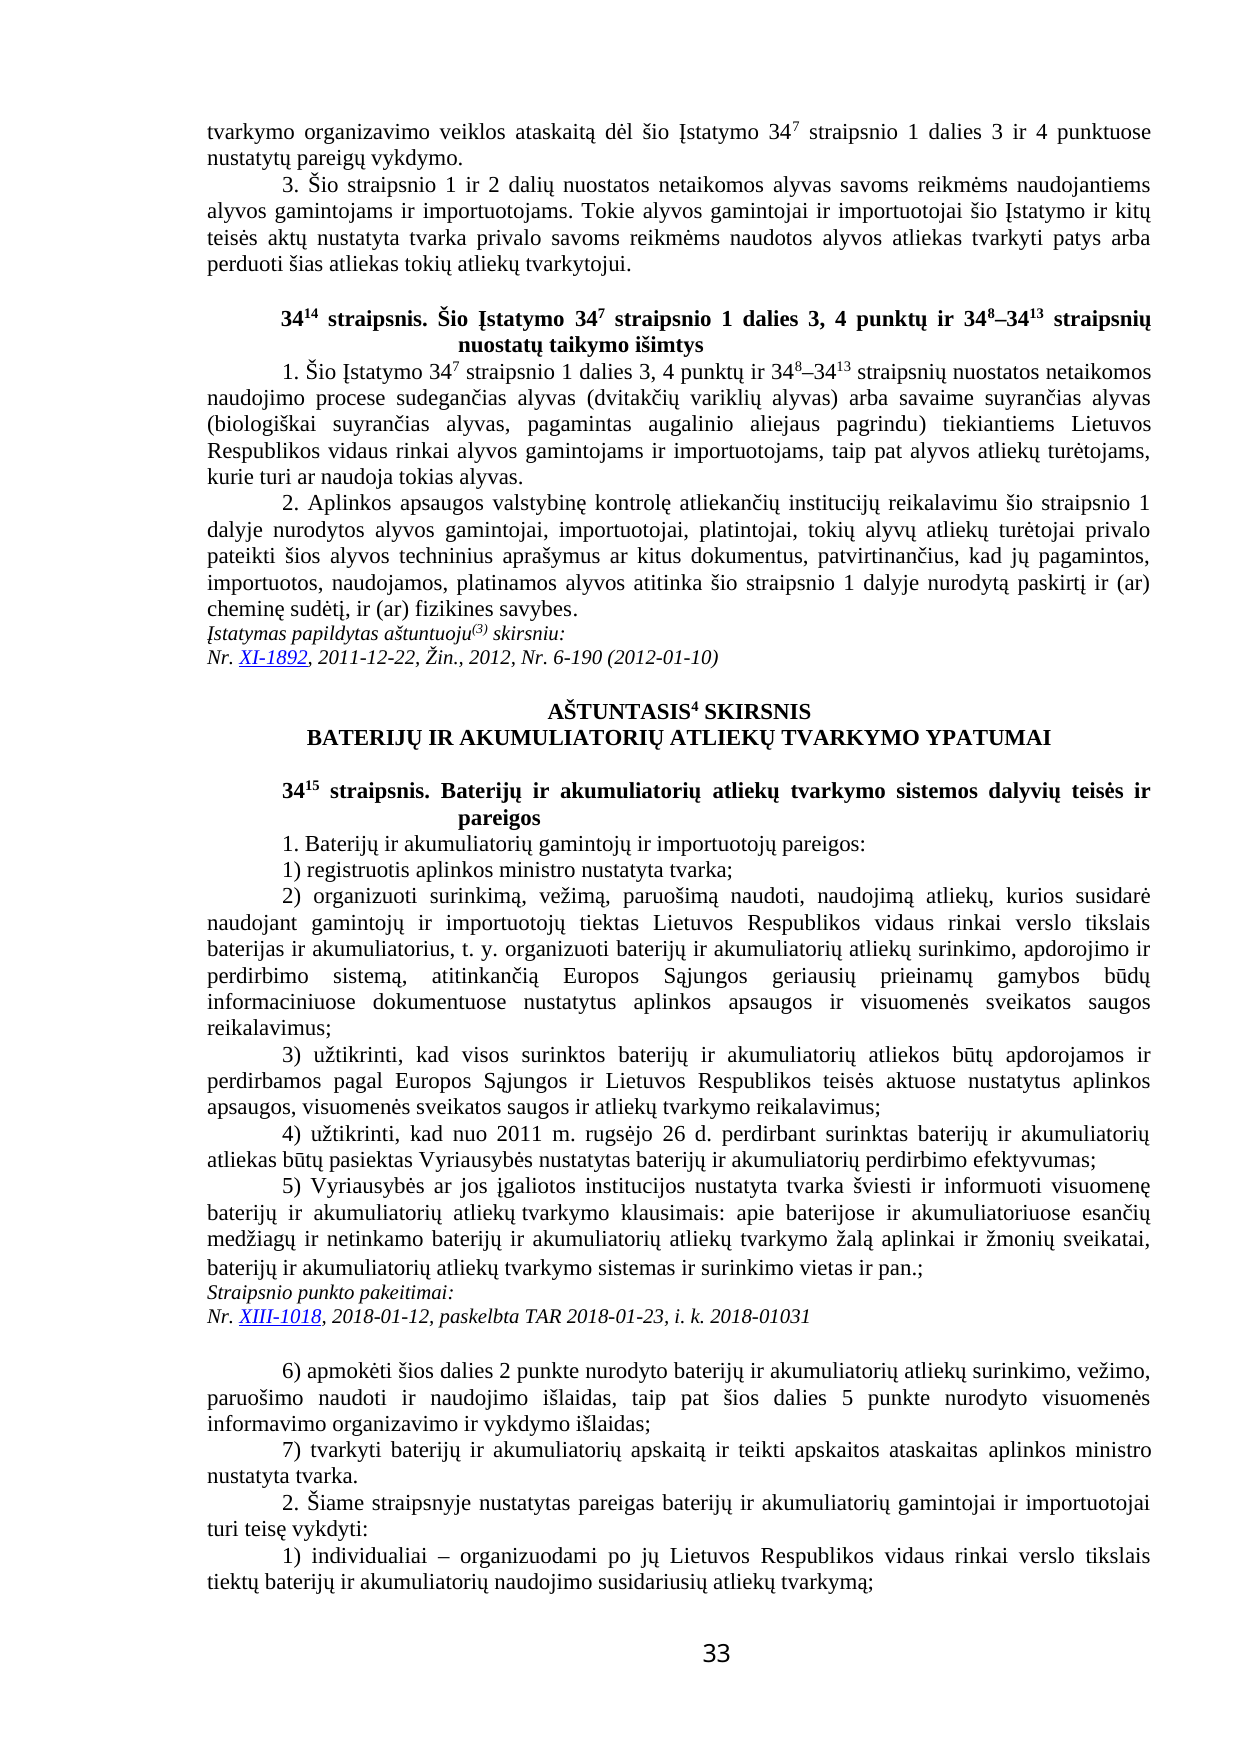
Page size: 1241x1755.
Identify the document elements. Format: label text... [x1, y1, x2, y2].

text 3415 straipsnis. Baterijų ir akumuliatorių atliekų tvarkymo sistemos dalyvių teisės ir pareigos [282, 777, 1152, 830]
text 7) tvarkyti baterijų ir akumuliatorių apskaitą ir teikti apskaitos ataskaitas aplinkos ministro nustatyta tvarka. [207, 1436, 1152, 1489]
text Nr. XI-1892, 2011-12-22, Žin., 2012, Nr. 6-190 (2012-01-10) [207, 645, 1152, 669]
text BATERIJŲ IR AKUMULIATORIŲ ATLIEKŲ TVARKYMO YPATUMAI [207, 724, 1152, 751]
text 2. Aplinkos apsaugos valstybinę kontrolę atliekančių institucijų reikalavimu šio straipsnio 1 dalyje nurodytos alyvos gamintojai, importuotojai, platintojai, tokių alyvų atliekų turėtojai privalo pateikti šios alyvos techninius aprašymus ar kitus dokumentus, patvirtinančius, kad jų pagamintos, importuotos, naudojamos, platinamos alyvos atitinka šio straipsnio 1 dalyje nurodytą paskirtį ir (ar) cheminę sudėtį, ir (ar) fizikines savybes. [207, 489, 1152, 621]
text 3414 straipsnis. Šio Įstatymo 347 straipsnio 1 dalies 3, 4 punktų ir 348–3413 straipsnių nuostatų taikymo išimtys [281, 305, 1152, 358]
text 1. Šio Įstatymo 347 straipsnio 1 dalies 3, 4 punktų ir 348–3413 straipsnių nuostatos netaikomos naudojimo procese sudegančias alyvas (dvitakčių variklių alyvas) arba savaime suyrančias alyvas (biologiškai suyrančias alyvas, pagamintas augalinio aliejaus pagrindu) tiekiantiems Lietuvos Respublikos vidaus rinkai alyvos gamintojams ir importuotojams, taip pat alyvos atliekų turėtojams, kurie turi ar naudoja tokias alyvas. [207, 358, 1152, 489]
text 2. Šiame straipsnyje nustatytas pareigas baterijų ir akumuliatorių gamintojai ir importuotojai turi teisę vykdyti: [207, 1489, 1152, 1542]
text Straipsnio punkto pakeitimai: [207, 1280, 1152, 1304]
text tvarkymo organizavimo veiklos ataskaitą dėl šio Įstatymo 347 straipsnio 1 dalies 3 ir 4 punktuose nustatytų pareigų vykdymo. [207, 118, 1152, 171]
text Įstatymas papildytas aštuntuoju(3) skirsniu: [207, 621, 1152, 645]
text 1) registruotis aplinkos ministro nustatyta tvarka; [207, 856, 1152, 883]
text 2) organizuoti surinkimą, vežimą, paruošimą naudoti, naudojimą atliekų, kurios susidarė naudojant gamintojų ir importuotojų tiektas Lietuvos Respublikos vidaus rinkai verslo tikslais baterijas ir akumuliatorius, t. y. organizuoti baterijų ir akumuliatorių atliekų surinkimo, apdorojimo ir perdirbimo sistemą, atitinkančią Europos Sąjungos geriausių prieinamų gamybos būdų informaciniuose dokumentuose nustatytus aplinkos apsaugos ir visuomenės sveikatos saugos reikalavimus; [207, 883, 1152, 1041]
text 3) užtikrinti, kad visos surinktos baterijų ir akumuliatorių atliekos būtų apdorojamos ir perdirbamos pagal Europos Sąjungos ir Lietuvos Respublikos teisės aktuose nustatytus aplinkos apsaugos, visuomenės sveikatos saugos ir atliekų tvarkymo reikalavimus; [207, 1041, 1152, 1120]
text Nr. XIII-1018, 2018-01-12, paskelbta TAR 2018-01-23, i. k. 2018-01031 [207, 1304, 1152, 1328]
text 1) individualiai – organizuodami po jų Lietuvos Respublikos vidaus rinkai verslo tikslais tiektų baterijų ir akumuliatorių naudojimo susidariusių atliekų tvarkymą; [207, 1542, 1152, 1594]
text 1. Baterijų ir akumuliatorių gamintojų ir importuotojų pareigos: [207, 830, 1152, 856]
text 4) užtikrinti, kad nuo 2011 m. rugsėjo 26 d. perdirbant surinktas baterijų ir akumuliatorių atliekas būtų pasiektas Vyriausybės nustatytas baterijų ir akumuliatorių perdirbimo efektyvumas; [207, 1120, 1152, 1172]
text 5) Vyriausybės ar jos įgaliotos institucijos nustatyta tvarka šviesti ir informuoti visuomenę baterijų ir akumuliatorių atliekų tvarkymo klausimais: apie baterijose ir akumuliatoriuose esančių medžiagų ir netinkamo baterijų ir akumuliatorių atliekų tvarkymo žalą aplinkai ir žmonių sveikatai, baterijų ir akumuliatorių atliekų tvarkymo sistemas ir surinkimo vietas ir pan.; [207, 1172, 1152, 1280]
text 3. Šio straipsnio 1 ir 2 dalių nuostatos netaikomos alyvas savoms reikmėms naudojantiems alyvos gamintojams ir importuotojams. Tokie alyvos gamintojai ir importuotojai šio Įstatymo ir kitų teisės aktų nustatyta tvarka privalo savoms reikmėms naudotos alyvos atliekas tvarkyti patys arba perduoti šias atliekas tokių atliekų tvarkytojui. [207, 171, 1152, 276]
text 6) apmokėti šios dalies 2 punkte nurodyto baterijų ir akumuliatorių atliekų surinkimo, vežimo, paruošimo naudoti ir naudojimo išlaidas, taip pat šios dalies 5 punkte nurodyto visuomenės informavimo organizavimo ir vykdymo išlaidas; [207, 1357, 1152, 1436]
text AŠTUNTASIS4 SKIRSNIS [207, 698, 1152, 724]
